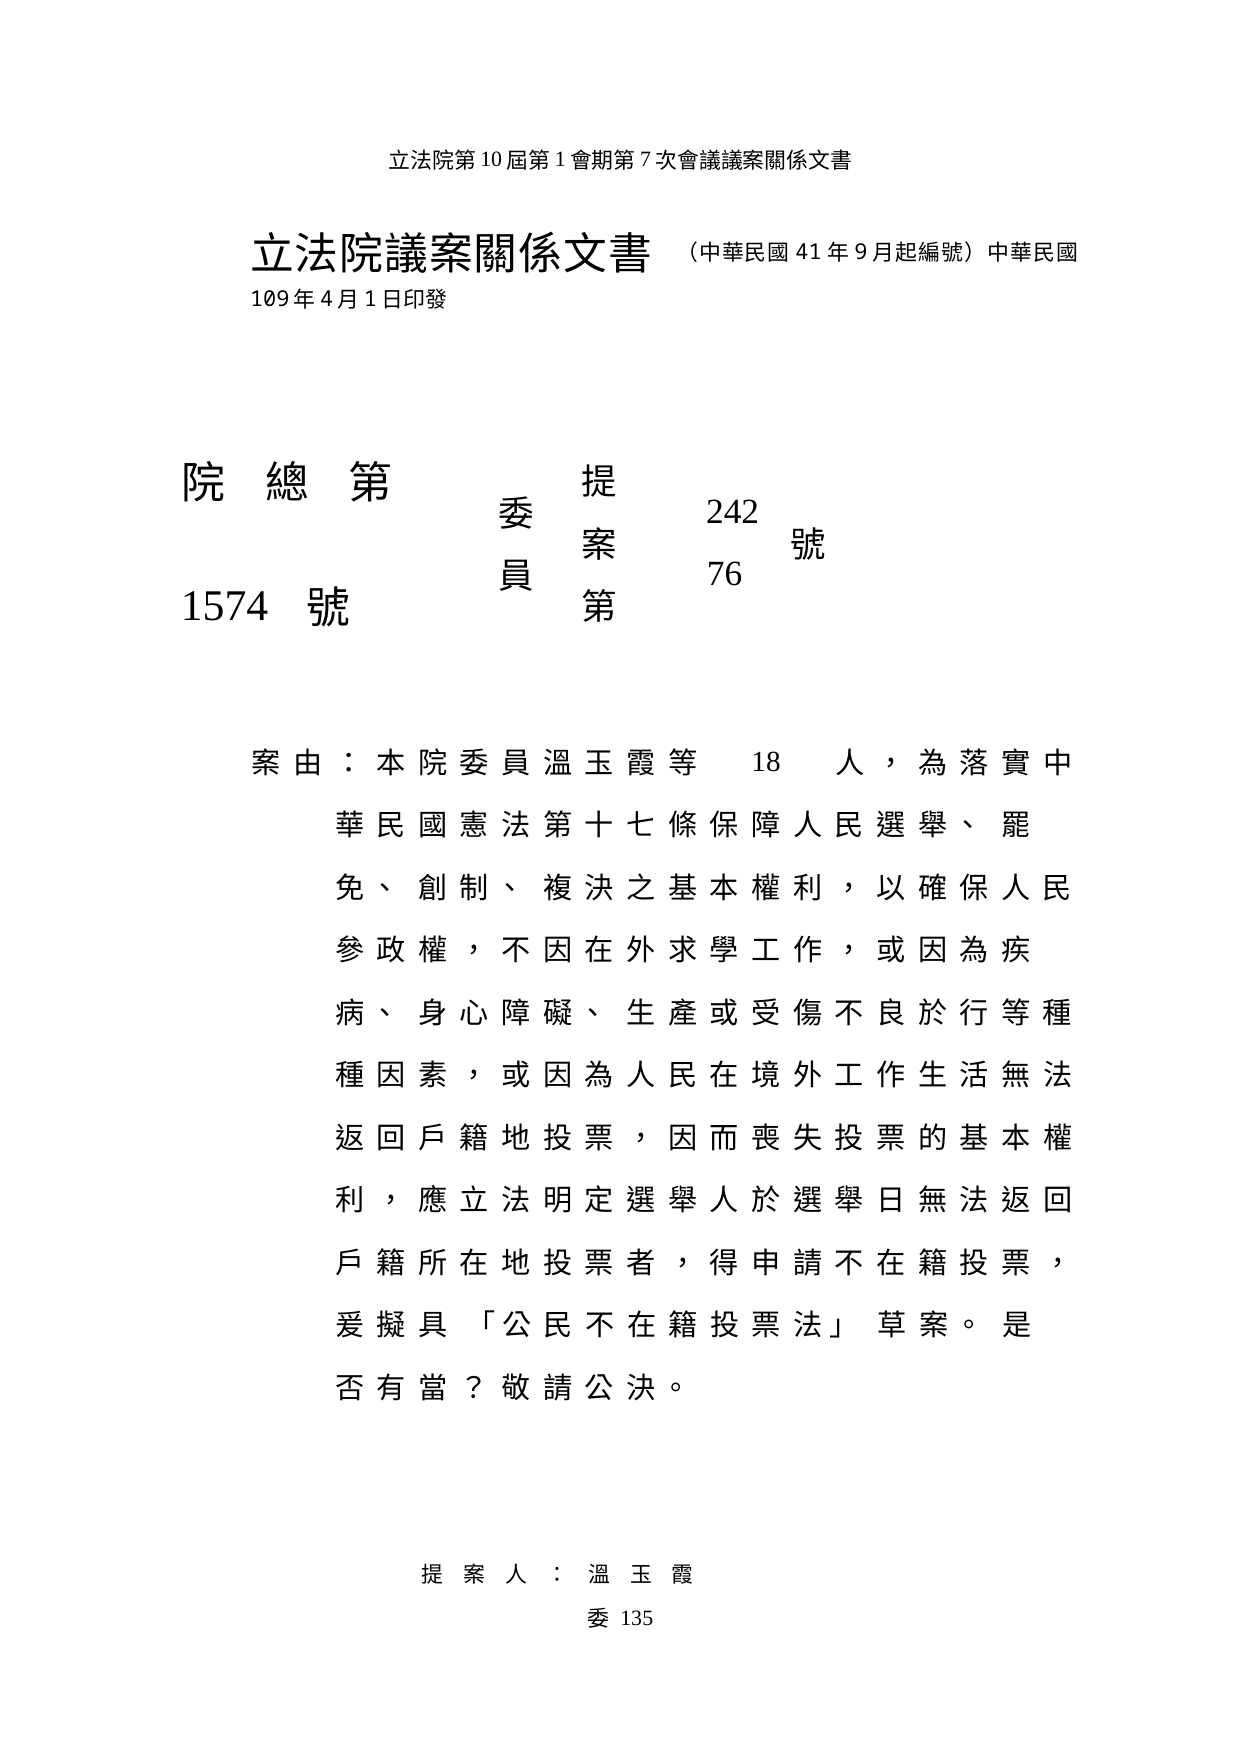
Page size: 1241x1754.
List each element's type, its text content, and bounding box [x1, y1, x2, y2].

text 立法院議案關係文書 （中華民國41年9月起編號）中華民國109年4月1日印發 [250, 219, 1078, 314]
table_header 委員 [441, 406, 556, 656]
text 提案人：溫玉霞 [403, 1531, 1012, 1594]
table_header [810, 542, 815, 656]
table_header 號 [773, 406, 810, 656]
table_header 院總第1574號 [162, 406, 441, 656]
text 案由：本院委員溫玉霞等18人，為落實中華民國憲法第十七條保障人民選舉、罷免、創制、複決之基本權利，以確保人民參政權，不因在外求學工作，或因為疾病、身心障礙、生產或受傷不良於行等種種因素，或因為人民在境外工作生活無法返回戶籍地投票，因而喪失投票的基本權利，應立法明定選舉人於選舉日無法返回戶籍所在地投票者，得申請不在籍投票，爰擬具「公民不在籍投票法」草案。是否有當？敬請公決。 [217, 719, 1078, 1406]
table_header 提案第 [556, 406, 661, 656]
table_header [815, 406, 829, 656]
table_header 24276 [661, 406, 773, 656]
table_header [810, 406, 815, 534]
